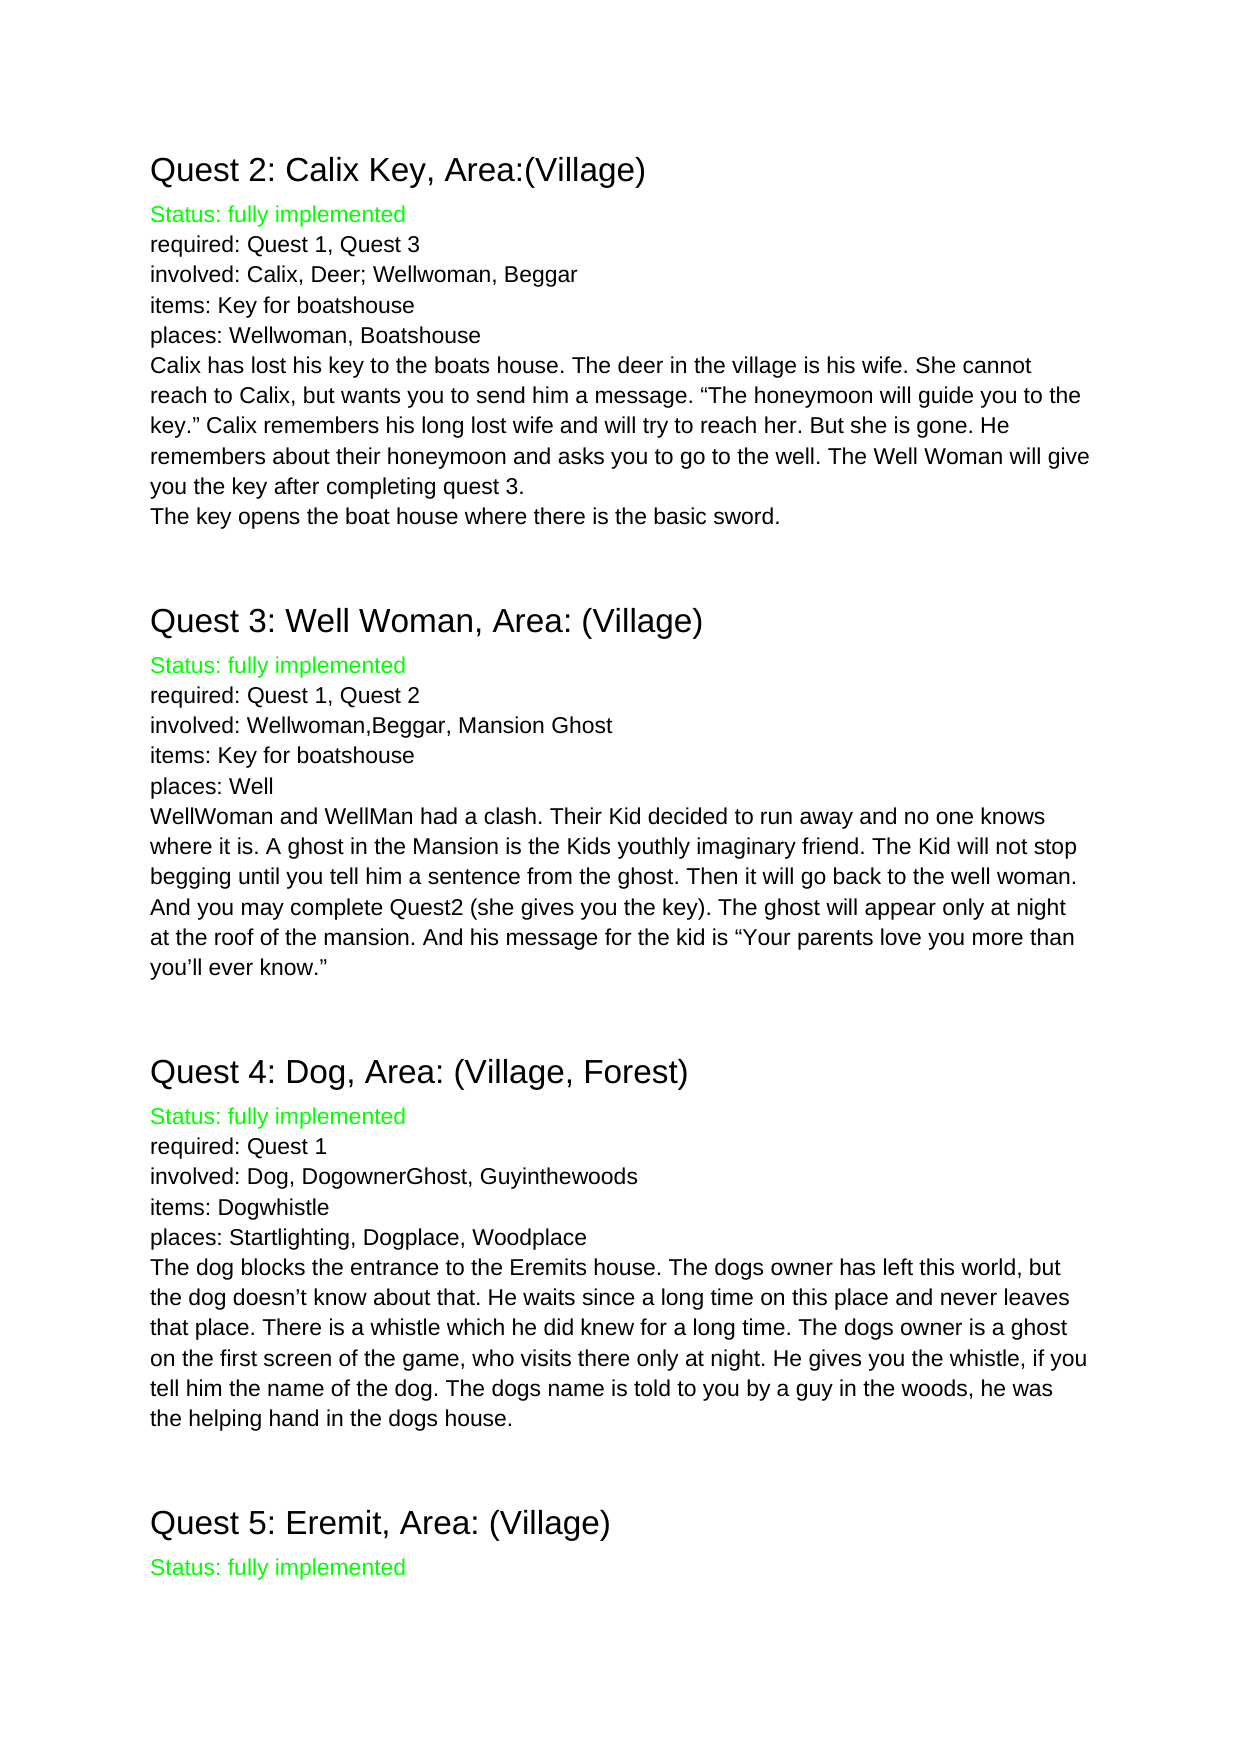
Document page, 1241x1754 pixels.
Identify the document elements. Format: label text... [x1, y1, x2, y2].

text required: Quest 1, Quest 3 [150, 231, 1090, 257]
text involved: Dog, DogownerGhost, Guyinthewoods [150, 1163, 1090, 1189]
subtitle Quest 3: Well Woman, Area: (Village) [150, 601, 1090, 639]
subtitle Quest 5: Eremit, Area: (Village) [150, 1503, 1090, 1541]
text The dog blocks the entrance to the Eremits house. The dogs owner has left this world, but the dog doesn’t know about that. He waits since a long time on this place and never leaves that place. There is a whistle which he did knew for a long time. The dogs owner is a ghost on the first screen of the game, who visits there only at night. He gives you the whistle, if you tell him the name of the dog. The dogs name is told to you by a guy in the woods, he was the helping hand in the dogs house. [150, 1254, 1090, 1431]
text Status: fully implemented [150, 652, 1090, 678]
text Status: fully implemented [150, 201, 1090, 227]
text Status: fully implemented [150, 1103, 1090, 1129]
text involved: Calix, Deer; Wellwoman, Beggar [150, 261, 1090, 288]
text involved: Wellwoman,Beggar, Mansion Ghost [150, 712, 1090, 739]
text Calix has lost his key to the boats house. The deer in the village is his wife. She cannot reach to Calix, but wants you to send him a message. “The honeymoon will guide you to the key.” Calix remembers his long lost wife and will try to reach her. But she is gone. He remembers about their honeymoon and asks you to go to the well. The Well Woman will give you the key after completing quest 3. The key opens the boat house where there is the basic sword. [150, 352, 1090, 529]
text places: Startlighting, Dogplace, Woodplace [150, 1224, 1090, 1250]
text WellWoman and WellMan had a clash. Their Kid decided to run away and no one knows where it is. A ghost in the Mansion is the Kids youthly imaginary friend. The Kid will not stop begging until you tell him a sentence from the ghost. Then it will go back to the well woman. And you may complete Quest2 (she gives you the key). The ghost will appear only at night at the roof of the mansion. And his message for the kid is “Your parents love you more than you’ll ever know.” [150, 803, 1090, 980]
text places: Wellwoman, Boatshouse [150, 322, 1090, 348]
text required: Quest 1 [150, 1133, 1090, 1159]
text items: Key for boatshouse [150, 292, 1090, 318]
subtitle Quest 4: Dog, Area: (Village, Forest) [150, 1052, 1090, 1090]
subtitle Quest 2: Calix Key, Area:(Village) [150, 150, 1090, 188]
text places: Well [150, 773, 1090, 799]
text items: Dogwhistle [150, 1193, 1090, 1220]
text Status: fully implemented [150, 1554, 1090, 1580]
text items: Key for boatshouse [150, 742, 1090, 769]
text required: Quest 1, Quest 2 [150, 682, 1090, 708]
